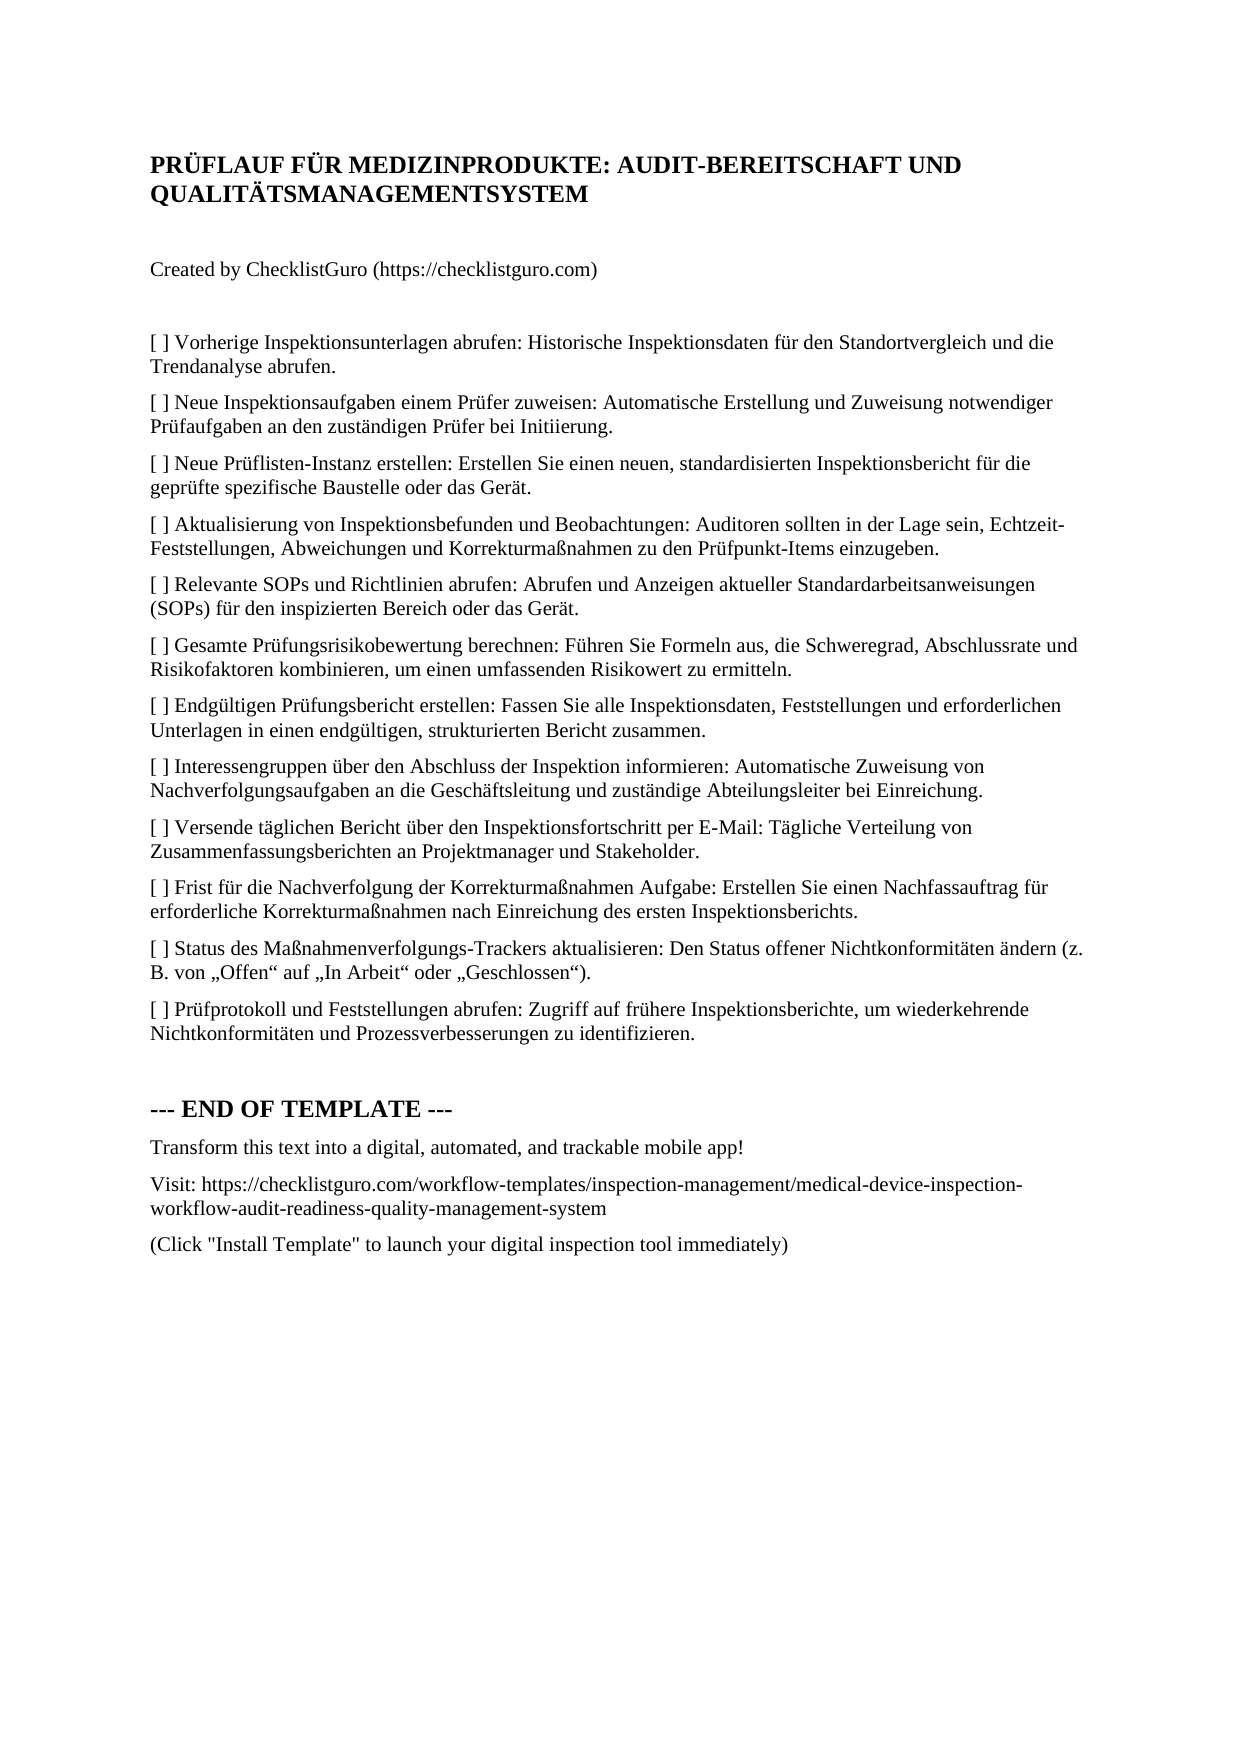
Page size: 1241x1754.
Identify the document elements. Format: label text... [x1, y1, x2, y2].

text [ ] Vorherige Inspektionsunterlagen abrufen: Historische Inspektionsdaten für den Standortvergleich und die Trendanalyse abrufen. [150, 330, 1090, 378]
text [ ] Aktualisierung von Inspektionsbefunden und Beobachtungen: Auditoren sollten in der Lage sein, Echtzeit-Feststellungen, Abweichungen und Korrekturmaßnahmen zu den Prüfpunkt-Items einzugeben. [150, 512, 1090, 560]
text [ ] Gesamte Prüfungsrisikobewertung berechnen: Führen Sie Formeln aus, die Schweregrad, Abschlussrate und Risikofaktoren kombinieren, um einen umfassenden Risikowert zu ermitteln. [150, 633, 1090, 681]
text Created by ChecklistGuro (https://checklistguro.com) [150, 257, 1090, 281]
text (Click "Install Template" to launch your digital inspection tool immediately) [150, 1232, 1090, 1256]
text [ ] Endgültigen Prüfungsbericht erstellen: Fassen Sie alle Inspektionsdaten, Feststellungen und erforderlichen Unterlagen in einen endgültigen, strukturierten Bericht zusammen. [150, 693, 1090, 742]
text [ ] Relevante SOPs und Richtlinien abrufen: Abrufen und Anzeigen aktueller Standardarbeitsanweisungen (SOPs) für den inspizierten Bereich oder das Gerät. [150, 572, 1090, 620]
text [ ] Status des Maßnahmenverfolgungs-Trackers aktualisieren: Den Status offener Nichtkonformitäten ändern (z. B. von „Offen“ auf „In Arbeit“ oder „Geschlossen“). [150, 936, 1090, 984]
text [ ] Neue Inspektionsaufgaben einem Prüfer zuweisen: Automatische Erstellung und Zuweisung notwendiger Prüfaufgaben an den zuständigen Prüfer bei Initiierung. [150, 390, 1090, 438]
text [ ] Interessengruppen über den Abschluss der Inspektion informieren: Automatische Zuweisung von Nachverfolgungsaufgaben an die Geschäftsleitung und zuständige Abteilungsleiter bei Einreichung. [150, 754, 1090, 802]
text --- END OF TEMPLATE --- [150, 1094, 1090, 1122]
text Transform this text into a digital, automated, and trackable mobile app! [150, 1135, 1090, 1159]
text Visit: https://checklistguro.com/workflow-templates/inspection-management/medical-device-inspection-workflow-audit-readiness-quality-management-system [150, 1172, 1090, 1220]
text [ ] Versende täglichen Bericht über den Inspektionsfortschritt per E-Mail: Tägliche Verteilung von Zusammenfassungsberichten an Projektmanager und Stakeholder. [150, 815, 1090, 863]
text [ ] Frist für die Nachverfolgung der Korrekturmaßnahmen Aufgabe: Erstellen Sie einen Nachfassauftrag für erforderliche Korrekturmaßnahmen nach Einreichung des ersten Inspektionsberichts. [150, 875, 1090, 923]
text [ ] Prüfprotokoll und Feststellungen abrufen: Zugriff auf frühere Inspektionsberichte, um wiederkehrende Nichtkonformitäten und Prozessverbesserungen zu identifizieren. [150, 997, 1090, 1045]
text PRÜFLAUF FÜR MEDIZINPRODUKTE: AUDIT-BEREITSCHAFT UND QUALITÄTSMANAGEMENTSYSTEM [150, 150, 1090, 207]
text [ ] Neue Prüflisten-Instanz erstellen: Erstellen Sie einen neuen, standardisierten Inspektionsbericht für die geprüfte spezifische Baustelle oder das Gerät. [150, 451, 1090, 499]
